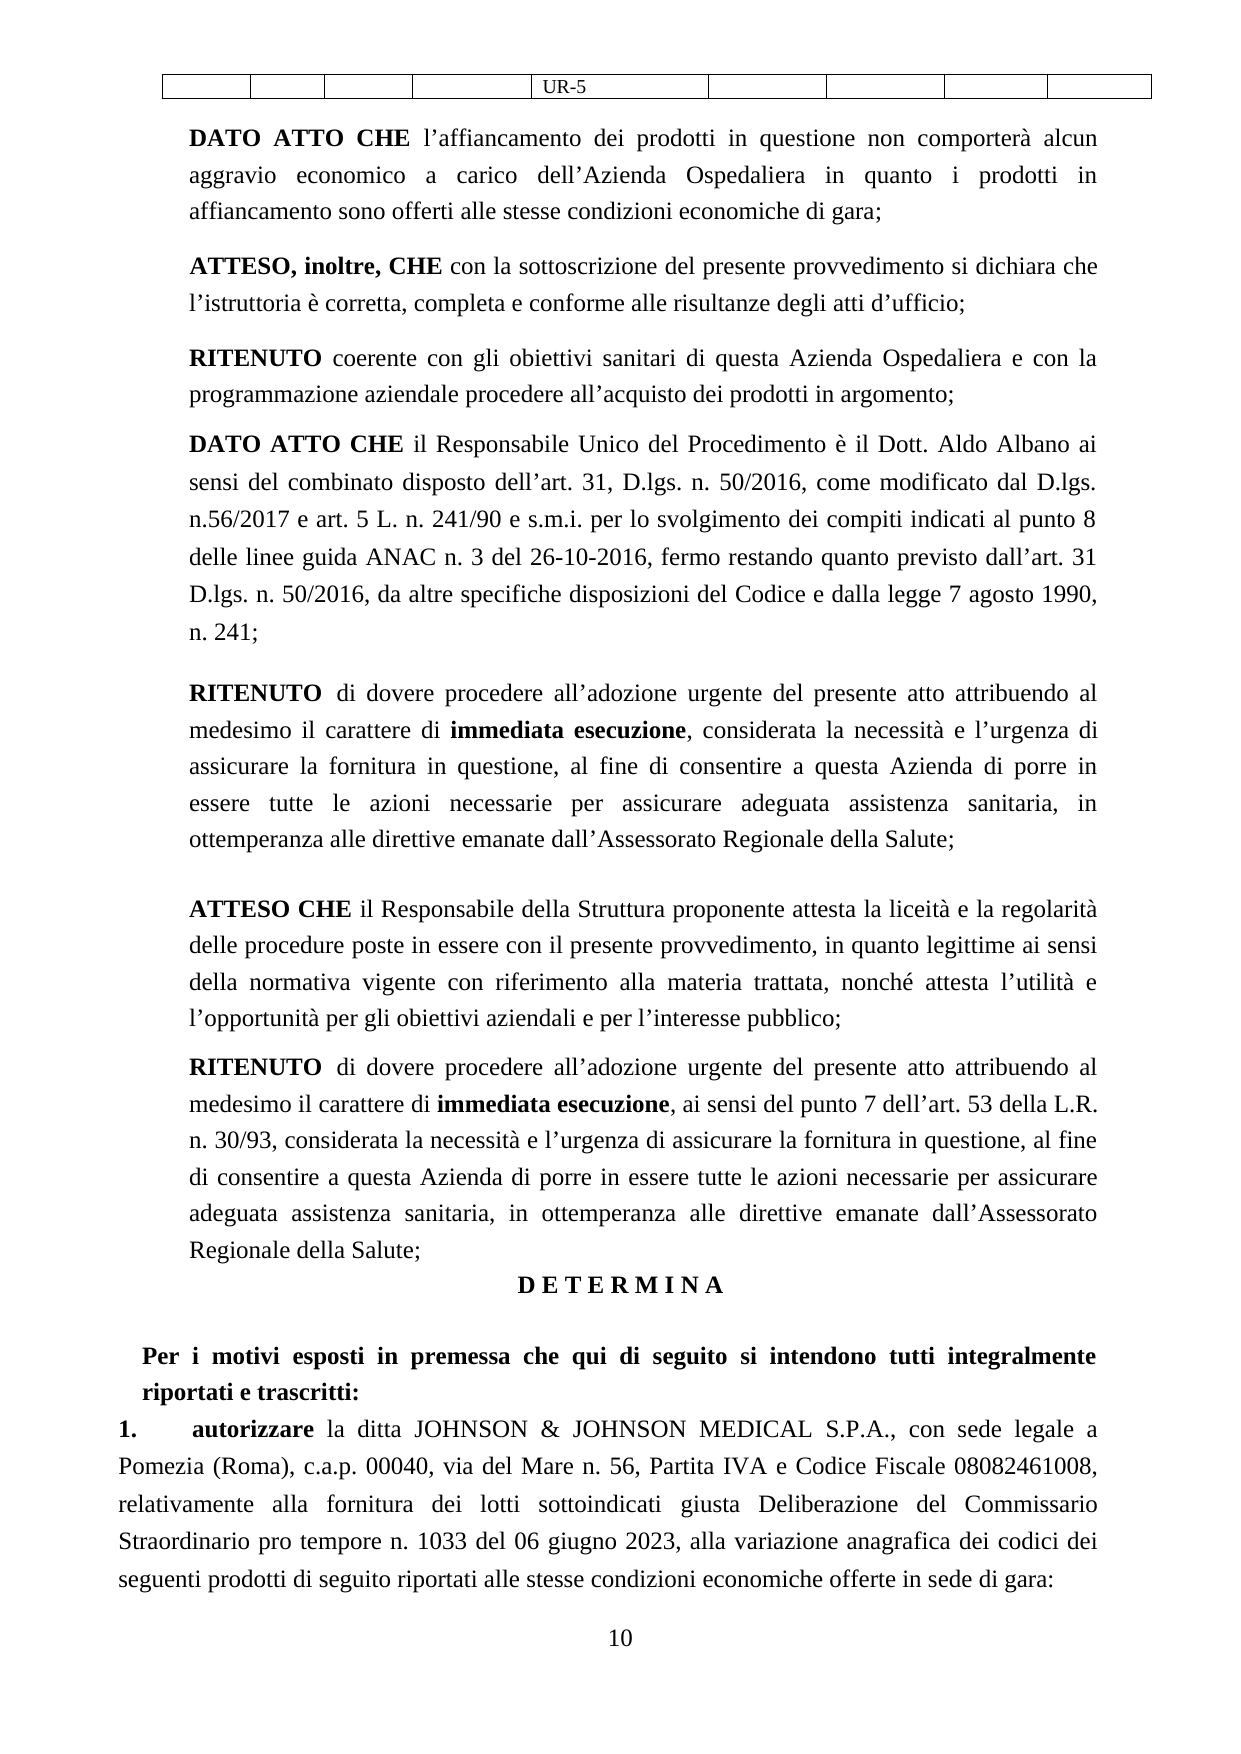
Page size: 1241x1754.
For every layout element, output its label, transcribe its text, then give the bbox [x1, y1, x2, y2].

text DATO ATTO CHE il Responsabile Unico del Procedimento è il Dott. Aldo Albano ai sensi del combinato disposto dell’art. 31, D.lgs. n. 50/2016, come modificato dal D.lgs. n.56/2017 e art. 5 L. n. 241/90 e s.m.i. per lo svolgimento dei compiti indicati al punto 8 delle linee guida ANAC n. 3 del 26-10-2016, fermo restando quanto previsto dall’art. 31 D.lgs. n. 50/2016, da altre specifiche disposizioni del Codice e dalla legge 7 agosto 1990, n. 241; [189, 423, 1098, 648]
text RITENUTO di dovere procedere all’adozione urgente del presente atto attribuendo al medesimo il carattere di immediata esecuzione, ai sensi del punto 7 dell’art. 53 della L.R. n. 30/93, considerata la necessità e l’urgenza di assicurare la fornitura in questione, al fine di consentire a questa Azienda di porre in essere tutte le azioni necessarie per assicurare adeguata assistenza sanitaria, in ottemperanza alle direttive emanate dall’Assessorato Regionale della Salute; [189, 1047, 1098, 1265]
table_cell [945, 75, 1047, 98]
table_cell [413, 75, 531, 98]
table_cell [1048, 75, 1151, 98]
table_cell [325, 75, 412, 98]
text ATTESO CHE il Responsabile della Struttura proponente attesta la liceità e la regolarità delle procedure poste in essere con il presente provvedimento, in quanto legittime ai sensi della normativa vigente con riferimento alla materia trattata, nonché attesta l’utilità e l’opportunità per gli obiettivi aziendali e per l’interesse pubblico; [189, 888, 1098, 1034]
text DATO ATTO CHE l’affiancamento dei prodotti in questione non comporterà alcun aggravio economico a carico dell’Azienda Ospedaliera in quanto i prodotti in affiancamento sono offerti alle stesse condizioni economiche di gara; [189, 117, 1098, 227]
text D E T E R M I N A [142, 1265, 1098, 1301]
table_cell [709, 75, 826, 98]
text Per i motivi esposti in premessa che qui di seguito si intendono tutti integralmente riportati e trascritti: [142, 1336, 1098, 1407]
table_cell [163, 75, 250, 98]
table_cell [827, 75, 944, 98]
table_cell [251, 75, 324, 98]
table_cell UR-5 [532, 75, 708, 98]
list autorizzare la ditta JOHNSON & JOHNSON MEDICAL S.P.A., con sede legale a Pomezia (Roma), c.a.p. 00040, via del Mare n. 56, Partita IVA e Codice Fiscale 08082461008, relativamente alla fornitura dei lotti sottoindicati giusta Deliberazione del Commissario Straordinario pro tempore n. 1033 del 06 giugno 2023, alla variazione anagrafica dei codici dei seguenti prodotti di seguito riportati alle stesse condizioni economiche offerte in sede di gara: [118, 1407, 1098, 1594]
text RITENUTO coerente con gli obiettivi sanitari di questa Azienda Ospedaliera e con la programmazione aziendale procedere all’acquisto dei prodotti in argomento; [189, 337, 1098, 410]
text RITENUTO di dovere procedere all’adozione urgente del presente atto attribuendo al medesimo il carattere di immediata esecuzione, considerata la necessità e l’urgenza di assicurare la fornitura in questione, al fine di consentire a questa Azienda di porre in essere tutte le azioni necessarie per assicurare adeguata assistenza sanitaria, in ottemperanza alle direttive emanate dall’Assessorato Regionale della Salute; [189, 673, 1098, 855]
text ATTESO, inoltre, CHE con la sottoscrizione del presente provvedimento si dichiara che l’istruttoria è corretta, completa e conforme alle risultanze degli atti d’ufficio; [189, 246, 1098, 318]
